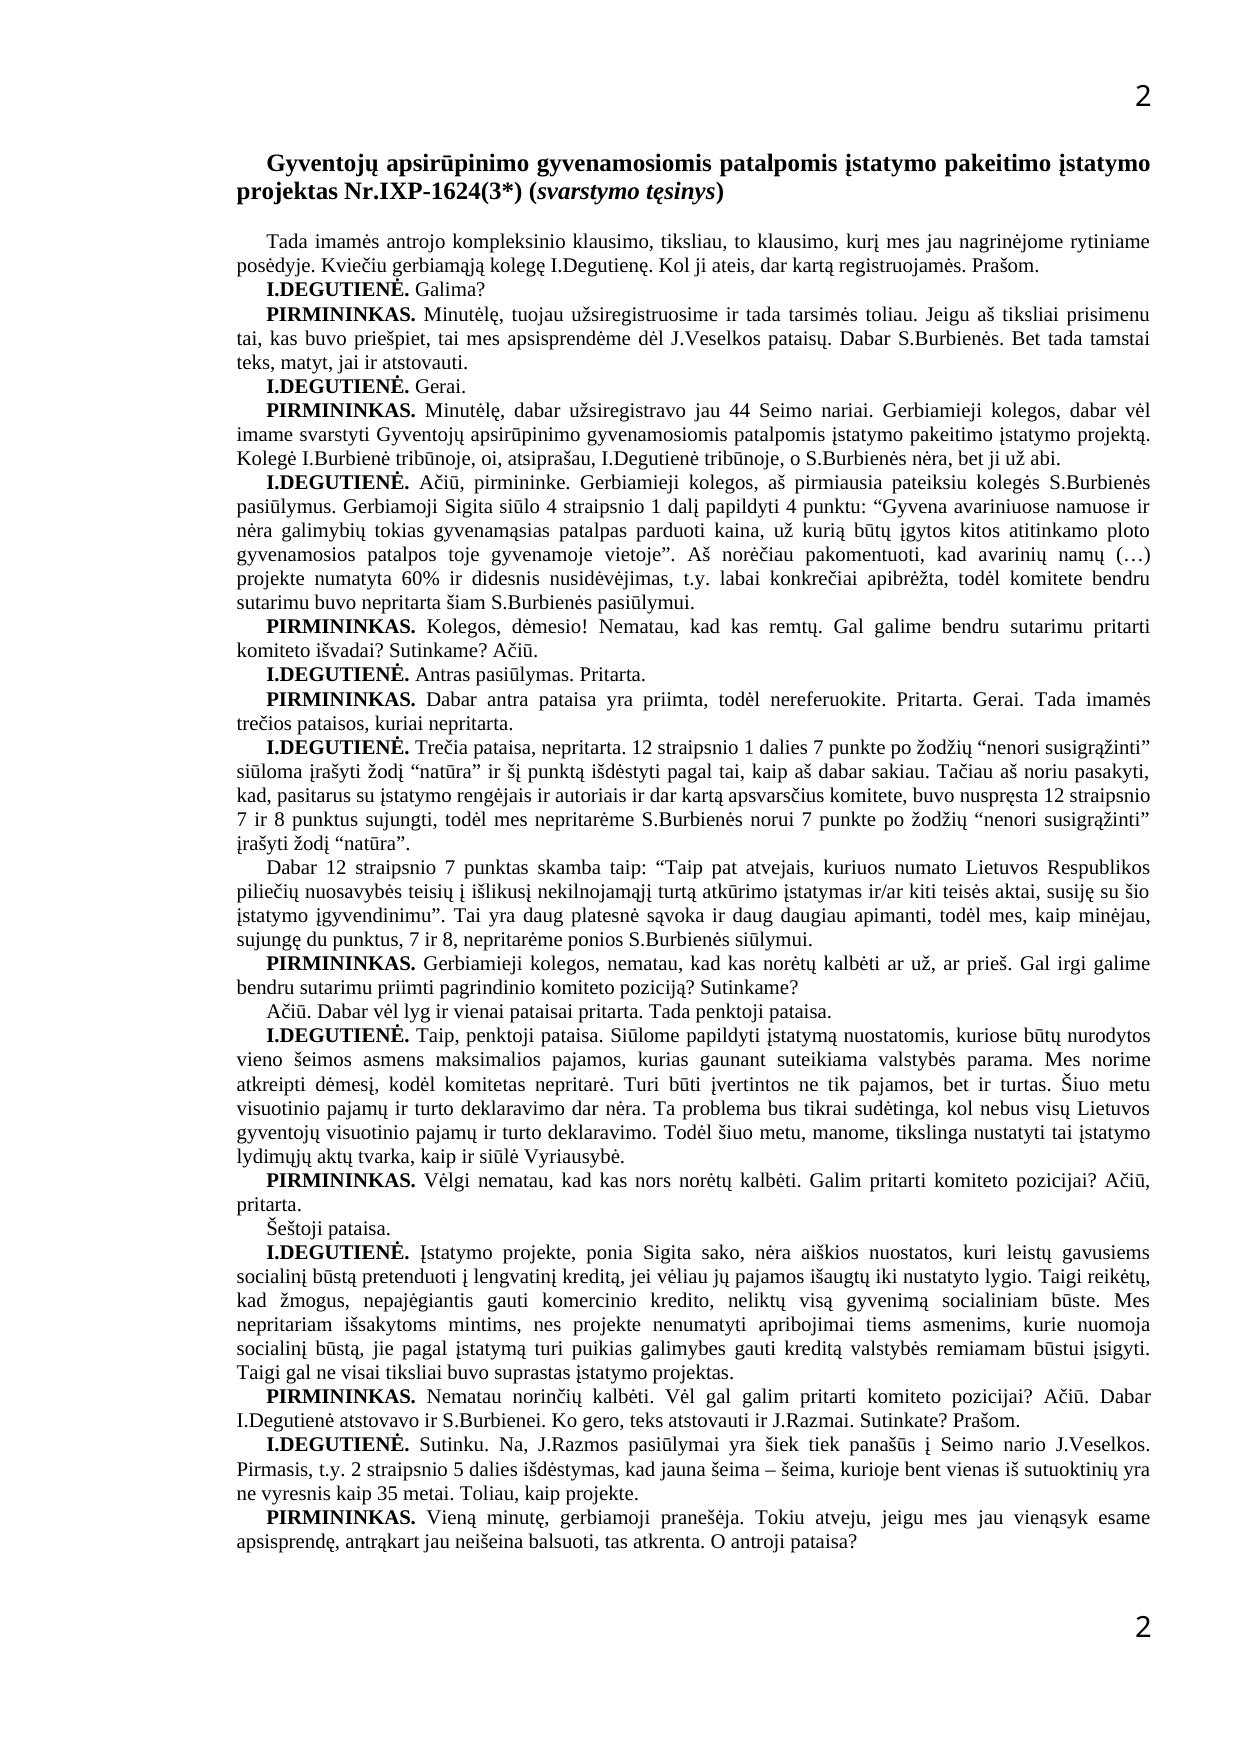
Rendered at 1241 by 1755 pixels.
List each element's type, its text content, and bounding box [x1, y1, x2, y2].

text I.DEGUTIENĖ. Trečia pataisa, nepritarta. 12 straipsnio 1 dalies 7 punkte po žodžių “nenori susigrąžinti” siūloma įrašyti žodį “natūra” ir šį punktą išdėstyti pagal tai, kaip aš dabar sakiau. Tačiau aš noriu pasakyti, kad, pasitarus su įstatymo rengėjais ir autoriais ir dar kartą apsvarsčius komitete, buvo nuspręsta 12 straipsnio 7 ir 8 punktus sujungti, todėl mes nepritarėme S.Burbienės norui 7 punkte po žodžių “nenori susigrąžinti” įrašyti žodį “natūra”. [236, 734, 1152, 855]
text PIRMININKAS. Dabar antra pataisa yra priimta, todėl nereferuokite. Pritarta. Gerai. Tada imamės trečios pataisos, kuriai nepritarta. [236, 686, 1152, 734]
text I.DEGUTIENĖ. Ačiū, pirmininke. Gerbiamieji kolegos, aš pirmiausia pateiksiu kolegės S.Burbienės pasiūlymus. Gerbiamoji Sigita siūlo 4 straipsnio 1 dalį papildyti 4 punktu: “Gyvena avariniuose namuose ir nėra galimybių tokias gyvenamąsias patalpas parduoti kaina, už kurią būtų įgytos kitos atitinkamo ploto gyvenamosios patalpos toje gyvenamoje vietoje”. Aš norėčiau pakomentuoti, kad avarinių namų (…) projekte numatyta 60% ir didesnis nusidėvėjimas, t.y. labai konkrečiai apibrėžta, todėl komitete bendru sutarimu buvo nepritarta šiam S.Burbienės pasiūlymui. [236, 470, 1152, 614]
text Ačiū. Dabar vėl lyg ir vienai pataisai pritarta. Tada penktoji pataisa. [236, 999, 1152, 1023]
text I.DEGUTIENĖ. Antras pasiūlymas. Pritarta. [236, 662, 1152, 686]
text PIRMININKAS. Vieną minutę, gerbiamoji pranešėja. Tokiu atveju, jeigu mes jau vienąsyk esame apsisprendę, antrąkart jau neišeina balsuoti, tas atkrenta. O antroji pataisa? [236, 1504, 1152, 1553]
text PIRMININKAS. Minutėlę, tuojau užsiregistruosime ir tada tarsimės toliau. Jeigu aš tiksliai prisimenu tai, kas buvo priešpiet, tai mes apsisprendėme dėl J.Veselkos pataisų. Dabar S.Burbienės. Bet tada tamstai teks, matyt, jai ir atstovauti. [236, 301, 1152, 374]
text I.DEGUTIENĖ. Įstatymo projekte, ponia Sigita sako, nėra aiškios nuostatos, kuri leistų gavusiems socialinį būstą pretenduoti į lengvatinį kreditą, jei vėliau jų pajamos išaugtų iki nustatyto lygio. Taigi reikėtų, kad žmogus, nepajėgiantis gauti komercinio kredito, neliktų visą gyvenimą socialiniam būste. Mes nepritariam išsakytoms mintims, nes projekte nenumatyti apribojimai tiems asmenims, kurie nuomoja socialinį būstą, jie pagal įstatymą turi puikias galimybes gauti kreditą valstybės remiamam būstui įsigyti. Taigi gal ne visai tiksliai buvo suprastas įstatymo projektas. [236, 1240, 1152, 1384]
text Gyventojų apsirūpinimo gyvenamosiomis patalpomis įstatymo pakeitimo įstatymo projektas Nr.IXP-1624(3*) (svarstymo tęsinys) [236, 148, 1152, 205]
text PIRMININKAS. Minutėlę, dabar užsiregistravo jau 44 Seimo nariai. Gerbiamieji kolegos, dabar vėl imame svarstyti Gyventojų apsirūpinimo gyvenamosiomis patalpomis įstatymo pakeitimo įstatymo projektą. Kolegė I.Burbienė tribūnoje, oi, atsiprašau, I.Degutienė tribūnoje, o S.Burbienės nėra, bet ji už abi. [236, 398, 1152, 470]
text PIRMININKAS. Vėlgi nematau, kad kas nors norėtų kalbėti. Galim pritarti komiteto pozicijai? Ačiū, pritarta. [236, 1168, 1152, 1216]
text I.DEGUTIENĖ. Galima? [236, 277, 1152, 301]
text PIRMININKAS. Nematau norinčių kalbėti. Vėl gal galim pritarti komiteto pozicijai? Ačiū. Dabar I.Degutienė atstovavo ir S.Burbienei. Ko gero, teks atstovauti ir J.Razmai. Sutinkate? Prašom. [236, 1384, 1152, 1432]
text PIRMININKAS. Gerbiamieji kolegos, nematau, kad kas norėtų kalbėti ar už, ar prieš. Gal irgi galime bendru sutarimu priimti pagrindinio komiteto poziciją? Sutinkame? [236, 951, 1152, 999]
text I.DEGUTIENĖ. Sutinku. Na, J.Razmos pasiūlymai yra šiek tiek panašūs į Seimo nario J.Veselkos. Pirmasis, t.y. 2 straipsnio 5 dalies išdėstymas, kad jauna šeima – šeima, kurioje bent vienas iš sutuoktinių yra ne vyresnis kaip 35 metai. Toliau, kaip projekte. [236, 1432, 1152, 1504]
text I.DEGUTIENĖ. Gerai. [236, 374, 1152, 398]
text Šeštoji pataisa. [236, 1216, 1152, 1240]
text I.DEGUTIENĖ. Taip, penktoji pataisa. Siūlome papildyti įstatymą nuostatomis, kuriose būtų nurodytos vieno šeimos asmens maksimalios pajamos, kurias gaunant suteikiama valstybės parama. Mes norime atkreipti dėmesį, kodėl komitetas nepritarė. Turi būti įvertintos ne tik pajamos, bet ir turtas. Šiuo metu visuotinio pajamų ir turto deklaravimo dar nėra. Ta problema bus tikrai sudėtinga, kol nebus visų Lietuvos gyventojų visuotinio pajamų ir turto deklaravimo. Todėl šiuo metu, manome, tikslinga nustatyti tai įstatymo lydimųjų aktų tvarka, kaip ir siūlė Vyriausybė. [236, 1023, 1152, 1168]
text PIRMININKAS. Kolegos, dėmesio! Nematau, kad kas remtų. Gal galime bendru sutarimu pritarti komiteto išvadai? Sutinkame? Ačiū. [236, 614, 1152, 662]
text Tada imamės antrojo kompleksinio klausimo, tiksliau, to klausimo, kurį mes jau nagrinėjome rytiniame posėdyje. Kviečiu gerbiamąją kolegę I.Degutienę. Kol ji ateis, dar kartą registruojamės. Prašom. [236, 229, 1152, 277]
text Dabar 12 straipsnio 7 punktas skamba taip: “Taip pat atvejais, kuriuos numato Lietuvos Respublikos piliečių nuosavybės teisių į išlikusį nekilnojamąjį turtą atkūrimo įstatymas ir/ar kiti teisės aktai, susiję su šio įstatymo įgyvendinimu”. Tai yra daug platesnė sąvoka ir daug daugiau apimanti, todėl mes, kaip minėjau, sujungę du punktus, 7 ir 8, nepritarėme ponios S.Burbienės siūlymui. [236, 855, 1152, 951]
